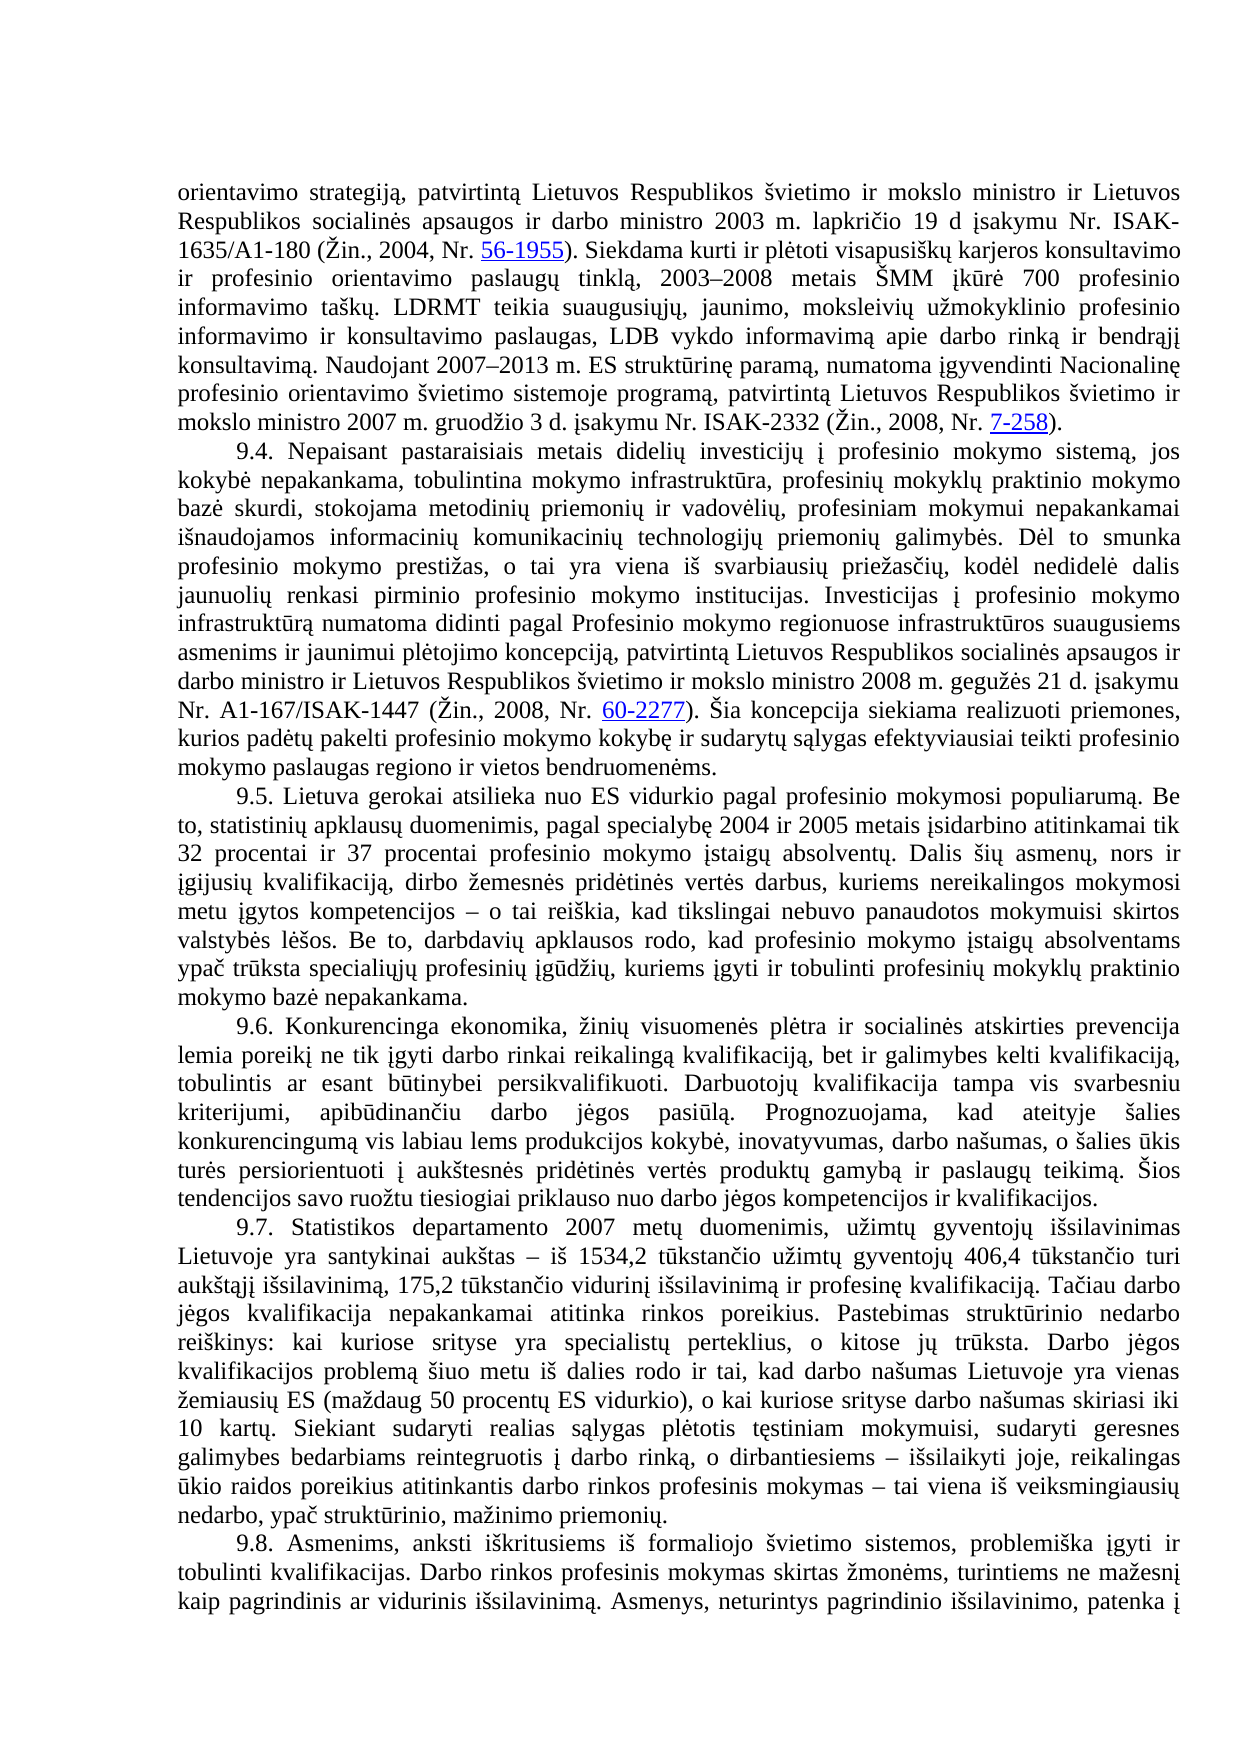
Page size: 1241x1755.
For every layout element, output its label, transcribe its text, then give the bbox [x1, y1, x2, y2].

text 9.7. Statistikos departamento 2007 metų duomenimis, užimtų gyventojų išsilavinimas Lietuvoje yra santykinai aukštas – iš 1534,2 tūkstančio užimtų gyventojų 406,4 tūkstančio turi aukštąjį išsilavinimą, 175,2 tūkstančio vidurinį išsilavinimą ir profesinę kvalifikaciją. Tačiau darbo jėgos kvalifikacija nepakankamai atitinka rinkos poreikius. Pastebimas struktūrinio nedarbo reiškinys: kai kuriose srityse yra specialistų perteklius, o kitose jų trūksta. Darbo jėgos kvalifikacijos problemą šiuo metu iš dalies rodo ir tai, kad darbo našumas Lietuvoje yra vienas žemiausių ES (maždaug 50 procentų ES vidurkio), o kai kuriose srityse darbo našumas skiriasi iki 10 kartų. Siekiant sudaryti realias sąlygas plėtotis tęstiniam mokymuisi, sudaryti geresnes galimybes bedarbiams reintegruotis į darbo rinką, o dirbantiesiems – išsilaikyti joje, reikalingas ūkio raidos poreikius atitinkantis darbo rinkos profesinis mokymas – tai viena iš veiksmingiausių nedarbo, ypač struktūrinio, mažinimo priemonių. [177, 1212, 1181, 1528]
text orientavimo strategiją, patvirtintą Lietuvos Respublikos švietimo ir mokslo ministro ir Lietuvos Respublikos socialinės apsaugos ir darbo ministro 2003 m. lapkričio 19 d įsakymu Nr. ISAK-1635/A1-180 (Žin., 2004, Nr. 56-1955). Siekdama kurti ir plėtoti visapusiškų karjeros konsultavimo ir profesinio orientavimo paslaugų tinklą, 2003–2008 metais ŠMM įkūrė 700 profesinio informavimo taškų. LDRMT teikia suaugusiųjų, jaunimo, moksleivių užmokyklinio profesinio informavimo ir konsultavimo paslaugas, LDB vykdo informavimą apie darbo rinką ir bendrąjį konsultavimą. Naudojant 2007–2013 m. ES struktūrinę paramą, numatoma įgyvendinti Nacionalinę profesinio orientavimo švietimo sistemoje programą, patvirtintą Lietuvos Respublikos švietimo ir mokslo ministro 2007 m. gruodžio 3 d. įsakymu Nr. ISAK-2332 (Žin., 2008, Nr. 7-258). [177, 177, 1181, 436]
text 9.4. Nepaisant pastaraisiais metais didelių investicijų į profesinio mokymo sistemą, jos kokybė nepakankama, tobulintina mokymo infrastruktūra, profesinių mokyklų praktinio mokymo bazė skurdi, stokojama metodinių priemonių ir vadovėlių, profesiniam mokymui nepakankamai išnaudojamos informacinių komunikacinių technologijų priemonių galimybės. Dėl to smunka profesinio mokymo prestižas, o tai yra viena iš svarbiausių priežasčių, kodėl nedidelė dalis jaunuolių renkasi pirminio profesinio mokymo institucijas. Investicijas į profesinio mokymo infrastruktūrą numatoma didinti pagal Profesinio mokymo regionuose infrastruktūros suaugusiems asmenims ir jaunimui plėtojimo koncepciją, patvirtintą Lietuvos Respublikos socialinės apsaugos ir darbo ministro ir Lietuvos Respublikos švietimo ir mokslo ministro 2008 m. gegužės 21 d. įsakymu Nr. A1-167/ISAK-1447 (Žin., 2008, Nr. 60-2277). Šia koncepcija siekiama realizuoti priemones, kurios padėtų pakelti profesinio mokymo kokybę ir sudarytų sąlygas efektyviausiai teikti profesinio mokymo paslaugas regiono ir vietos bendruomenėms. [177, 436, 1181, 781]
text 9.8. Asmenims, anksti iškritusiems iš formaliojo švietimo sistemos, problemiška įgyti ir tobulinti kvalifikacijas. Darbo rinkos profesinis mokymas skirtas žmonėms, turintiems ne mažesnį kaip pagrindinis ar vidurinis išsilavinimą. Asmenys, neturintys pagrindinio išsilavinimo, patenka į [177, 1528, 1181, 1615]
text 9.5. Lietuva gerokai atsilieka nuo ES vidurkio pagal profesinio mokymosi populiarumą. Be to, statistinių apklausų duomenimis, pagal specialybę 2004 ir 2005 metais įsidarbino atitinkamai tik 32 procentai ir 37 procentai profesinio mokymo įstaigų absolventų. Dalis šių asmenų, nors ir įgijusių kvalifikaciją, dirbo žemesnės pridėtinės vertės darbus, kuriems nereikalingos mokymosi metu įgytos kompetencijos – o tai reiškia, kad tikslingai nebuvo panaudotos mokymuisi skirtos valstybės lėšos. Be to, darbdavių apklausos rodo, kad profesinio mokymo įstaigų absolventams ypač trūksta specialiųjų profesinių įgūdžių, kuriems įgyti ir tobulinti profesinių mokyklų praktinio mokymo bazė nepakankama. [177, 781, 1181, 1011]
text 9.6. Konkurencinga ekonomika, žinių visuomenės plėtra ir socialinės atskirties prevencija lemia poreikį ne tik įgyti darbo rinkai reikalingą kvalifikaciją, bet ir galimybes kelti kvalifikaciją, tobulintis ar esant būtinybei persikvalifikuoti. Darbuotojų kvalifikacija tampa vis svarbesniu kriterijumi, apibūdinančiu darbo jėgos pasiūlą. Prognozuojama, kad ateityje šalies konkurencingumą vis labiau lems produkcijos kokybė, inovatyvumas, darbo našumas, o šalies ūkis turės persiorientuoti į aukštesnės pridėtinės vertės produktų gamybą ir paslaugų teikimą. Šios tendencijos savo ruožtu tiesiogiai priklauso nuo darbo jėgos kompetencijos ir kvalifikacijos. [177, 1011, 1181, 1212]
